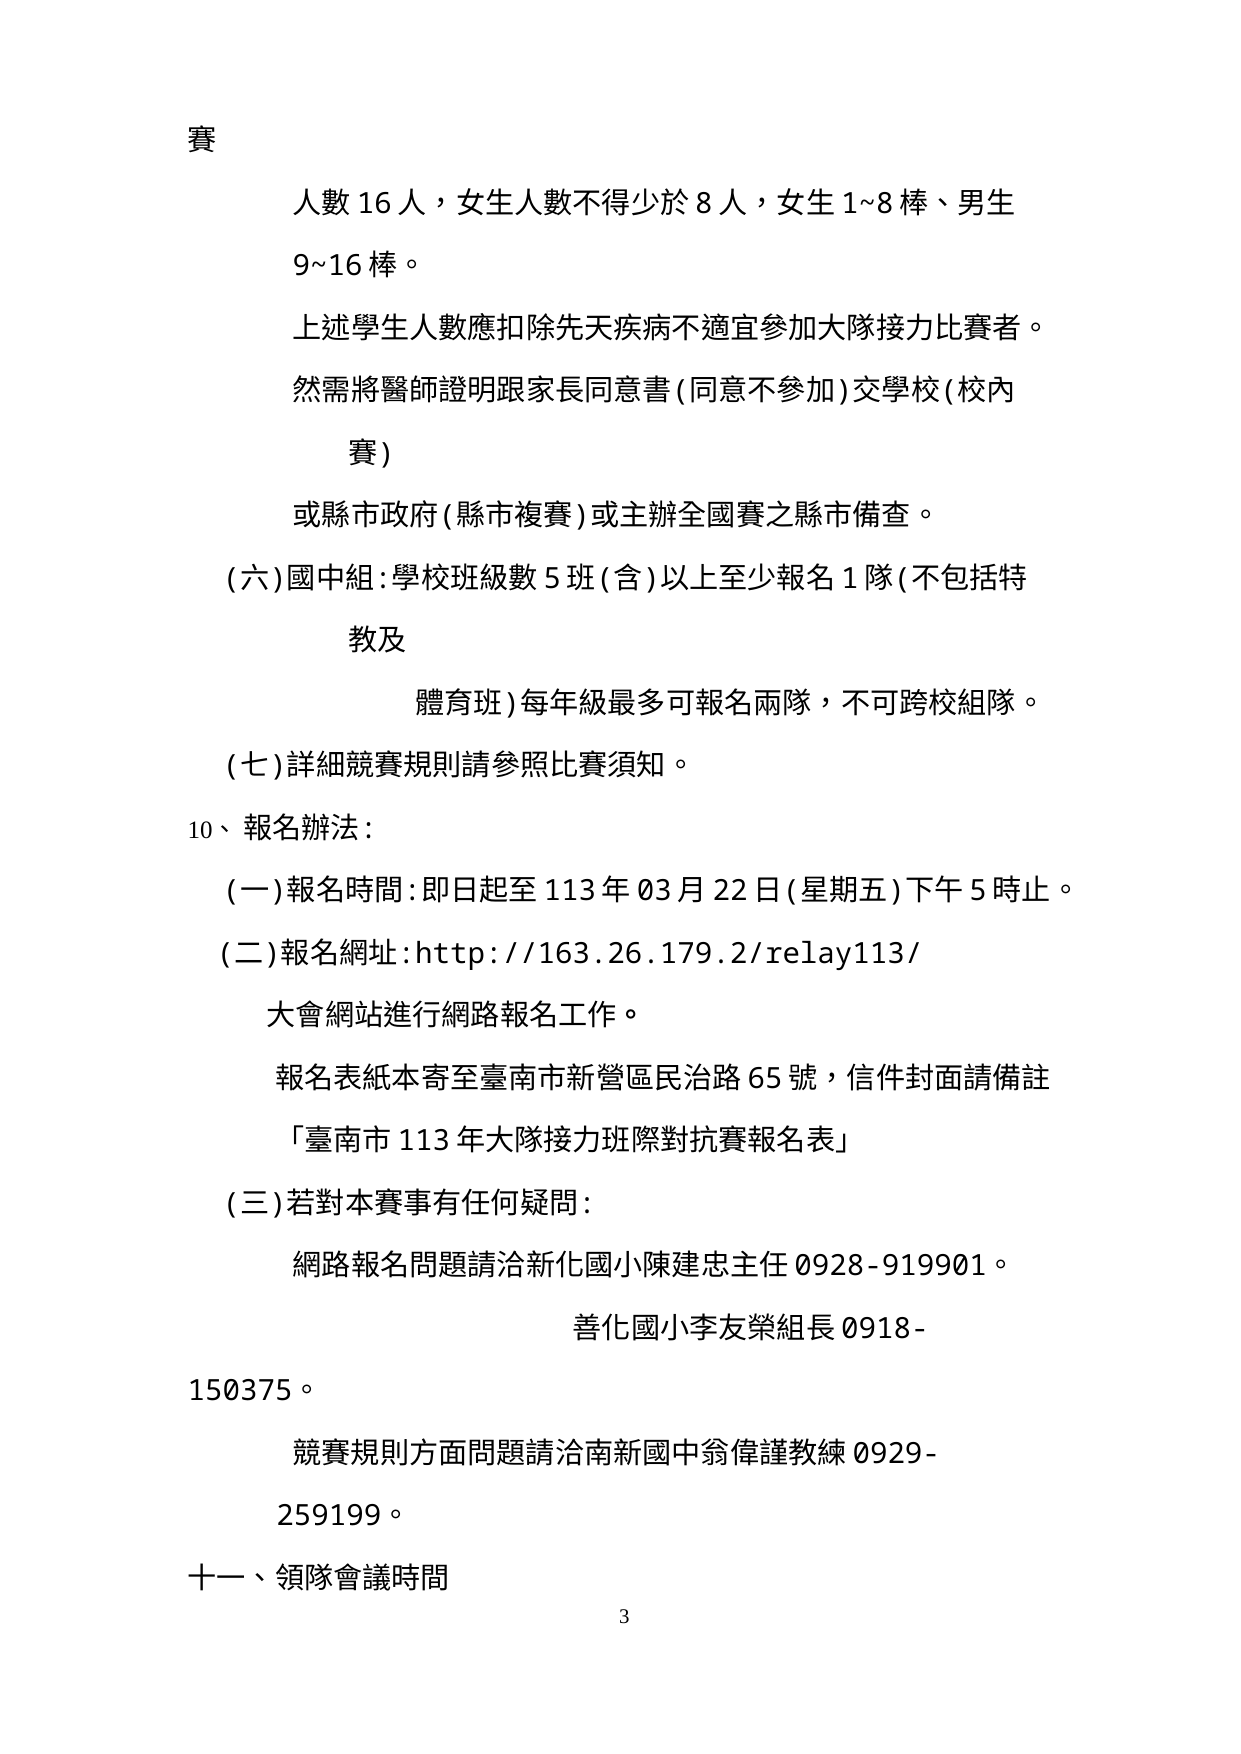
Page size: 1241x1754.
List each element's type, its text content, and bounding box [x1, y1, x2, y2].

text 競賽規則方面問題請洽南新國中翁偉謹教練0929-259199。 [187, 1409, 1053, 1534]
text 大會網站進行網路報名工作。 [266, 971, 1053, 1034]
text 賽 [187, 96, 1053, 159]
text 十一、領隊會議時間 [187, 1534, 1053, 1596]
text 體育班)每年級最多可報名兩隊，不可跨校組隊。 [187, 659, 1053, 721]
text 善化國小李友榮組長0918-150375。 [187, 1284, 1053, 1409]
text 網路報名問題請洽新化國小陳建忠主任0928-919901。 [187, 1221, 1053, 1284]
text 上述學生人數應扣除先天疾病不適宜參加大隊接力比賽者。 [187, 284, 1053, 346]
text (三)若對本賽事有任何疑問: [187, 1159, 1053, 1221]
text 或縣市政府(縣市複賽)或主辦全國賽之縣市備查。 [187, 471, 1053, 534]
text (一)報名時間:即日起至113年03月22日(星期五)下午5時止。 [187, 846, 1053, 909]
text (二)報名網址:http://163.26.179.2/relay113/ [216, 909, 1053, 971]
text (六)國中組:學校班級數5班(含)以上至少報名1隊(不包括特教及 [187, 534, 1053, 659]
text (七)詳細競賽規則請參照比賽須知。 [187, 721, 1053, 784]
text 報名表紙本寄至臺南市新營區民治路65號，信件封面請備註 [187, 1034, 1053, 1096]
text 然需將醫師證明跟家長同意書(同意不參加)交學校(校內賽) [187, 346, 1053, 471]
text 人數16人，女生人數不得少於8人，女生1~8棒、男生 [187, 159, 1053, 221]
text 「臺南市113年大隊接力班際對抗賽報名表」 [187, 1096, 1053, 1159]
text 9~16棒。 [187, 221, 1053, 284]
list 報名辦法: [187, 784, 1053, 846]
